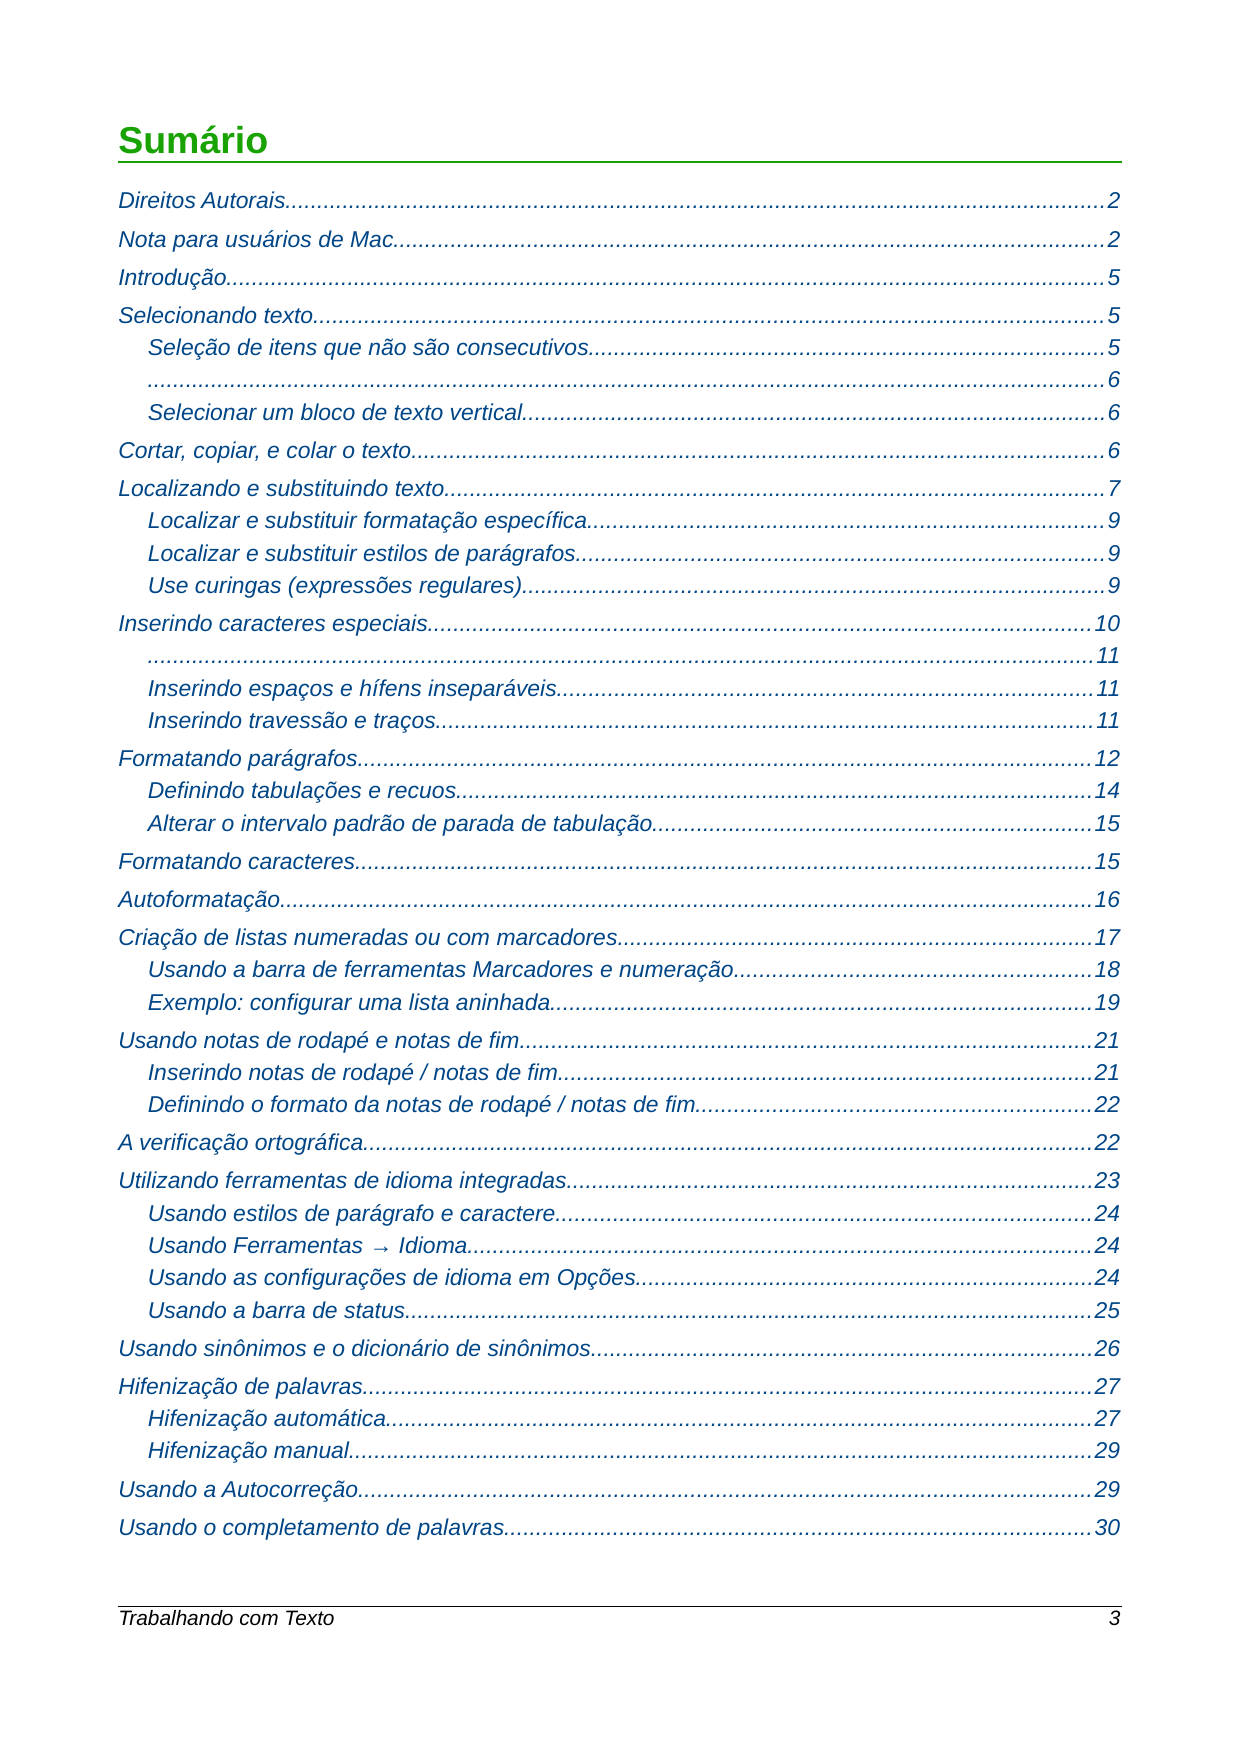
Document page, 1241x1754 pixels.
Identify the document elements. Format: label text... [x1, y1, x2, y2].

text Localizar e substituir estilos de parágrafos 9 [148, 539, 1122, 566]
text Use curingas (expressões regulares) 9 [148, 572, 1122, 598]
text Alterar o intervalo padrão de parada de tabulação 15 [148, 809, 1122, 836]
text A verificação ortográfica 22 [118, 1129, 1122, 1156]
text Usando o completamento de palavras 30 [118, 1514, 1122, 1540]
text Usando estilos de parágrafo e caractere 24 [148, 1200, 1122, 1226]
text Usando a barra de ferramentas Marcadores e numeração 18 [148, 956, 1122, 983]
text Hifenização manual 29 [148, 1437, 1122, 1464]
text Introdução 5 [118, 264, 1122, 290]
text Inserindo notas de rodapé / notas de fim 21 [148, 1059, 1122, 1085]
text Seleção de itens que não são consecutivos 5 [148, 334, 1122, 361]
text Selecionando texto 5 [118, 302, 1122, 328]
text Definindo tabulações e recuos 14 [148, 777, 1122, 804]
text Direitos Autorais 2 [118, 187, 1122, 214]
text Inserindo caracteres especiais 10 [118, 610, 1122, 636]
text Inserindo travessão e traços 11 [148, 707, 1122, 733]
text Usando sinônimos e o dicionário de sinônimos 26 [118, 1335, 1122, 1361]
text Usando Ferramentas → Idioma 24 [148, 1232, 1122, 1258]
text 6 [148, 366, 1122, 393]
text Usando a barra de status 25 [148, 1297, 1122, 1323]
text Autoformatação 16 [118, 886, 1122, 912]
text Cortar, copiar, e colar o texto 6 [118, 437, 1122, 463]
text Selecionar um bloco de texto vertical 6 [148, 399, 1122, 425]
text 11 [148, 642, 1122, 669]
text Nota para usuários de Mac 2 [118, 226, 1122, 252]
text Definindo o formato da notas de rodapé / notas de fim 22 [148, 1091, 1122, 1118]
text Exemplo: configurar uma lista aninhada 19 [148, 988, 1122, 1015]
text Localizando e substituindo texto 7 [118, 475, 1122, 501]
text Localizar e substituir formatação específica 9 [148, 507, 1122, 534]
text Criação de listas numeradas ou com marcadores 17 [118, 924, 1122, 950]
text Utilizando ferramentas de idioma integradas 23 [118, 1167, 1122, 1194]
text Formatando parágrafos 12 [118, 745, 1122, 771]
text Hifenização automática 27 [148, 1405, 1122, 1432]
text Hifenização de palavras 27 [118, 1373, 1122, 1399]
text Usando a Autocorreção 29 [118, 1476, 1122, 1502]
text Usando notas de rodapé e notas de fim 21 [118, 1027, 1122, 1053]
text Inserindo espaços e hífens inseparáveis 11 [148, 674, 1122, 701]
text Usando as configurações de idioma em Opções 24 [148, 1264, 1122, 1291]
text Formatando caracteres 15 [118, 848, 1122, 874]
text Sumário [118, 118, 1122, 161]
